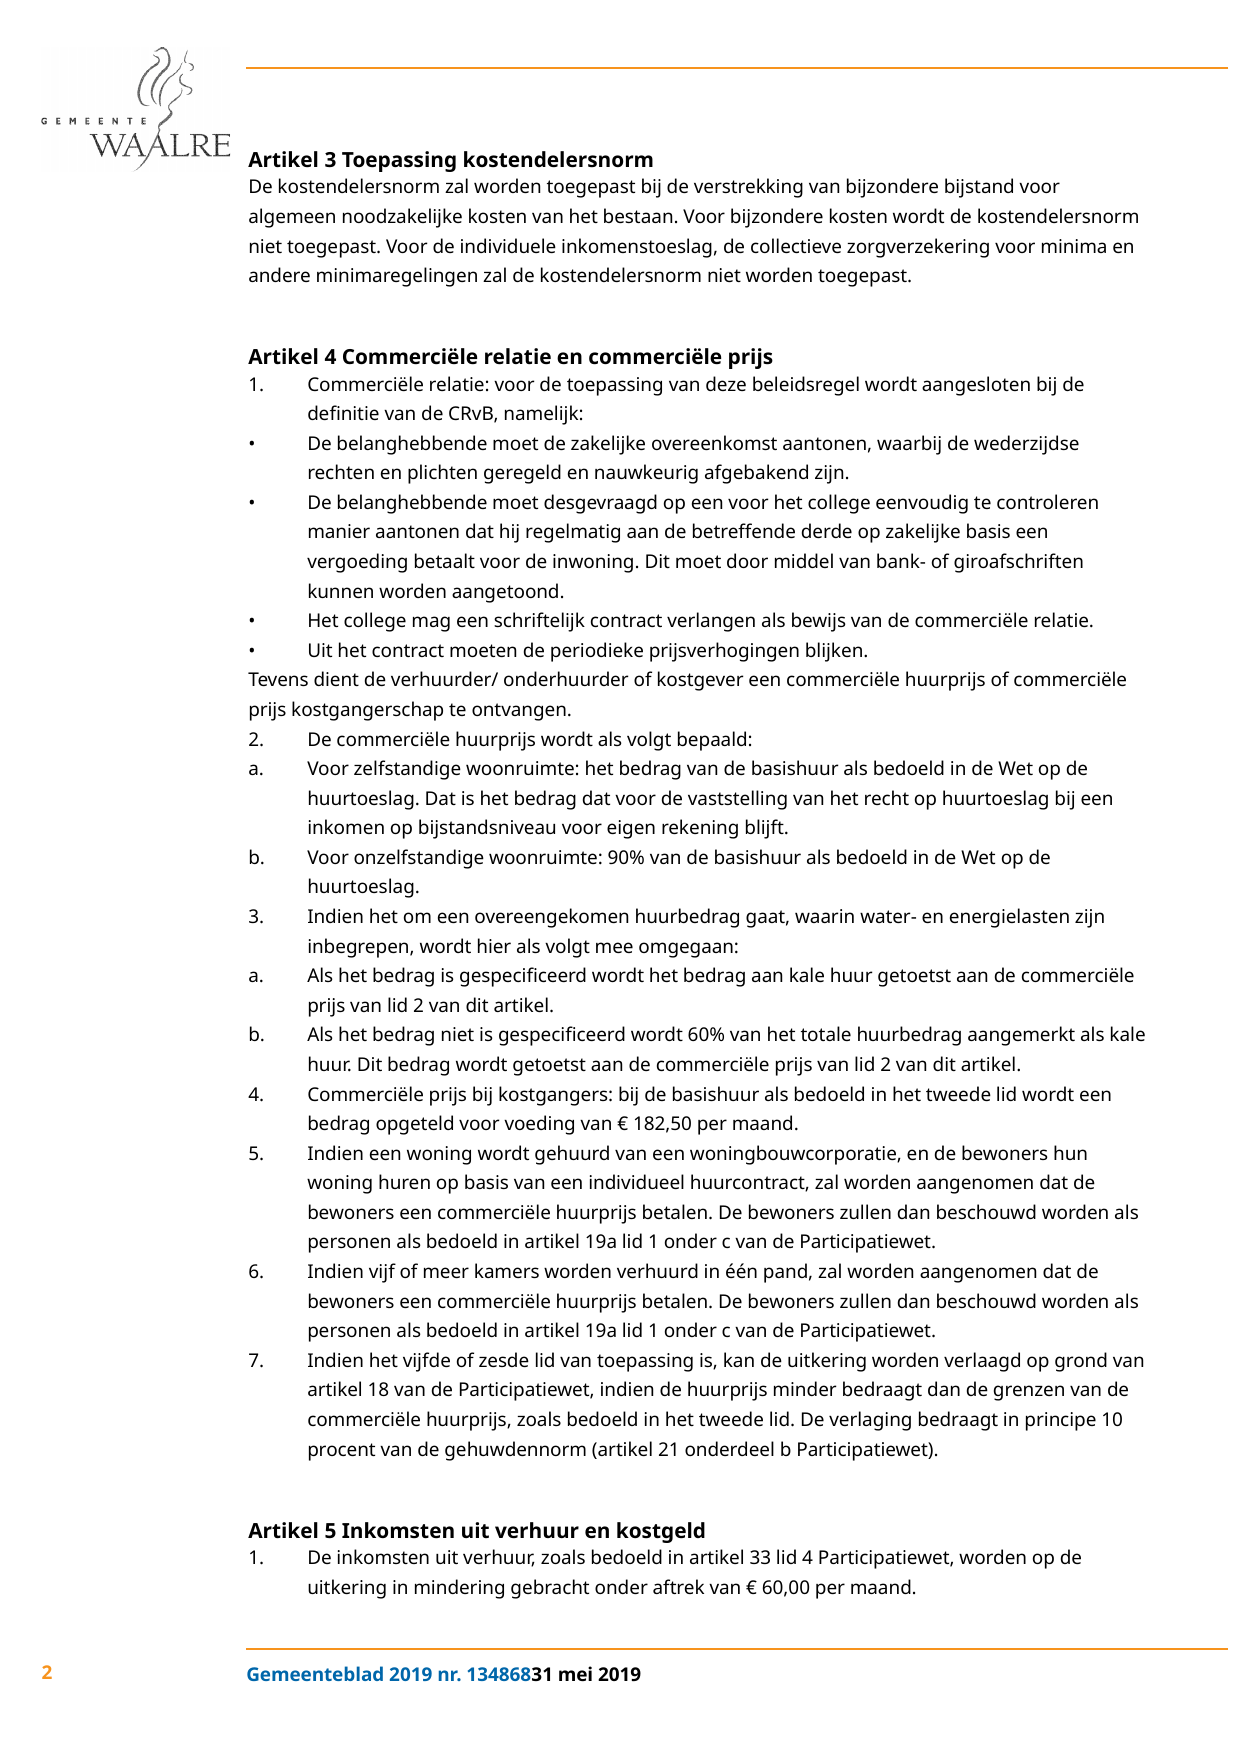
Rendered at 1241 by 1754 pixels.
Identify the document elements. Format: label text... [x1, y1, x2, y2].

list Voor onzelfstandige woonruimte: 90% van de basishuur als bedoeld in de Wet op de huurtoeslag. [248, 844, 1152, 899]
list Voor zelfstandige woonruimte: het bedrag van de basishuur als bedoeld in de Wet op de huurtoeslag. Dat is het bedrag dat voor de vaststelling van het recht op huurtoeslag bij een inkomen op bijstandsniveau voor eigen rekening blijft. [248, 755, 1152, 840]
list Uit het contract moeten de periodieke prijsverhogingen blijken. [248, 637, 1152, 663]
list Indien het om een overeengekomen huurbedrag gaat, waarin water- en energielasten zijn inbegrepen, wordt hier als volgt mee omgegaan: [248, 903, 1152, 959]
text De kostendelersnorm zal worden toegepast bij de verstrekking van bijzondere bijstand voor algemeen noodzakelijke kosten van het bestaan. Voor bijzondere kosten wordt de kostendelersnorm niet toegepast. Voor de individuele inkomenstoeslag, de collectieve zorgverzekering voor minima en andere minimaregelingen zal de kostendelersnorm niet worden toegepast. [248, 174, 1152, 288]
picture [41, 47, 231, 172]
text Artikel 4 Commerciële relatie en commerciële prijs [248, 342, 1152, 371]
list De belanghebbende moet de zakelijke overeenkomst aantonen, waarbij de wederzijdse rechten en plichten geregeld en nauwkeurig afgebakend zijn. [248, 430, 1152, 485]
list De inkomsten uit verhuur, zoals bedoeld in artikel 33 lid 4 Participatiewet, worden op de uitkering in mindering gebracht onder aftrek van € 60,00 per maand. [248, 1544, 1152, 1599]
text Artikel 3 Toepassing kostendelersnorm [248, 145, 1152, 174]
list Indien het vijfde of zesde lid van toepassing is, kan de uitkering worden verlaagd op grond van artikel 18 van de Participatiewet, indien de huurprijs minder bedraagt dan de grenzen van de commerciële huurprijs, zoals bedoeld in het tweede lid. De verlaging bedraagt in principe 10 procent van de gehuwdennorm (artikel 21 onderdeel b Participatiewet). [248, 1347, 1152, 1462]
text Artikel 5 Inkomsten uit verhuur en kostgeld [248, 1516, 1152, 1544]
list De belanghebbende moet desgevraagd op een voor het college eenvoudig te controleren manier aantonen dat hij regelmatig aan de betreffende derde op zakelijke basis een vergoeding betaalt voor de inwoning. Dit moet door middel van bank- of giroafschriften kunnen worden aangetoond. [248, 489, 1152, 604]
list Commerciële prijs bij kostgangers: bij de basishuur als bedoeld in het tweede lid wordt een bedrag opgeteld voor voeding van € 182,50 per maand. [248, 1081, 1152, 1136]
list Het college mag een schriftelijk contract verlangen als bewijs van de commerciële relatie. [248, 607, 1152, 633]
list Indien vijf of meer kamers worden verhuurd in één pand, zal worden aangenomen dat de bewoners een commerciële huurprijs betalen. De bewoners zullen dan beschouwd worden als personen als bedoeld in artikel 19a lid 1 onder c van de Participatiewet. [248, 1258, 1152, 1343]
list Indien een woning wordt gehuurd van een woningbouwcorporatie, en de bewoners hun woning huren op basis van een individueel huurcontract, zal worden aangenomen dat de bewoners een commerciële huurprijs betalen. De bewoners zullen dan beschouwd worden als personen als bedoeld in artikel 19a lid 1 onder c van de Participatiewet. [248, 1140, 1152, 1254]
list De commerciële huurprijs wordt als volgt bepaald: [248, 726, 1152, 752]
list Als het bedrag niet is gespecificeerd wordt 60% van het totale huurbedrag aangemerkt als kale huur. Dit bedrag wordt getoetst aan de commerciële prijs van lid 2 van dit artikel. [248, 1022, 1152, 1077]
list Als het bedrag is gespecificeerd wordt het bedrag aan kale huur getoetst aan de commerciële prijs van lid 2 van dit artikel. [248, 962, 1152, 1018]
text Tevens dient de verhuurder/ onderhuurder of kostgever een commerciële huurprijs of commerciële prijs kostgangerschap te ontvangen. [248, 667, 1152, 722]
list Commerciële relatie: voor de toepassing van deze beleidsregel wordt aangesloten bij de definitie van de CRvB, namelijk: [248, 371, 1152, 426]
